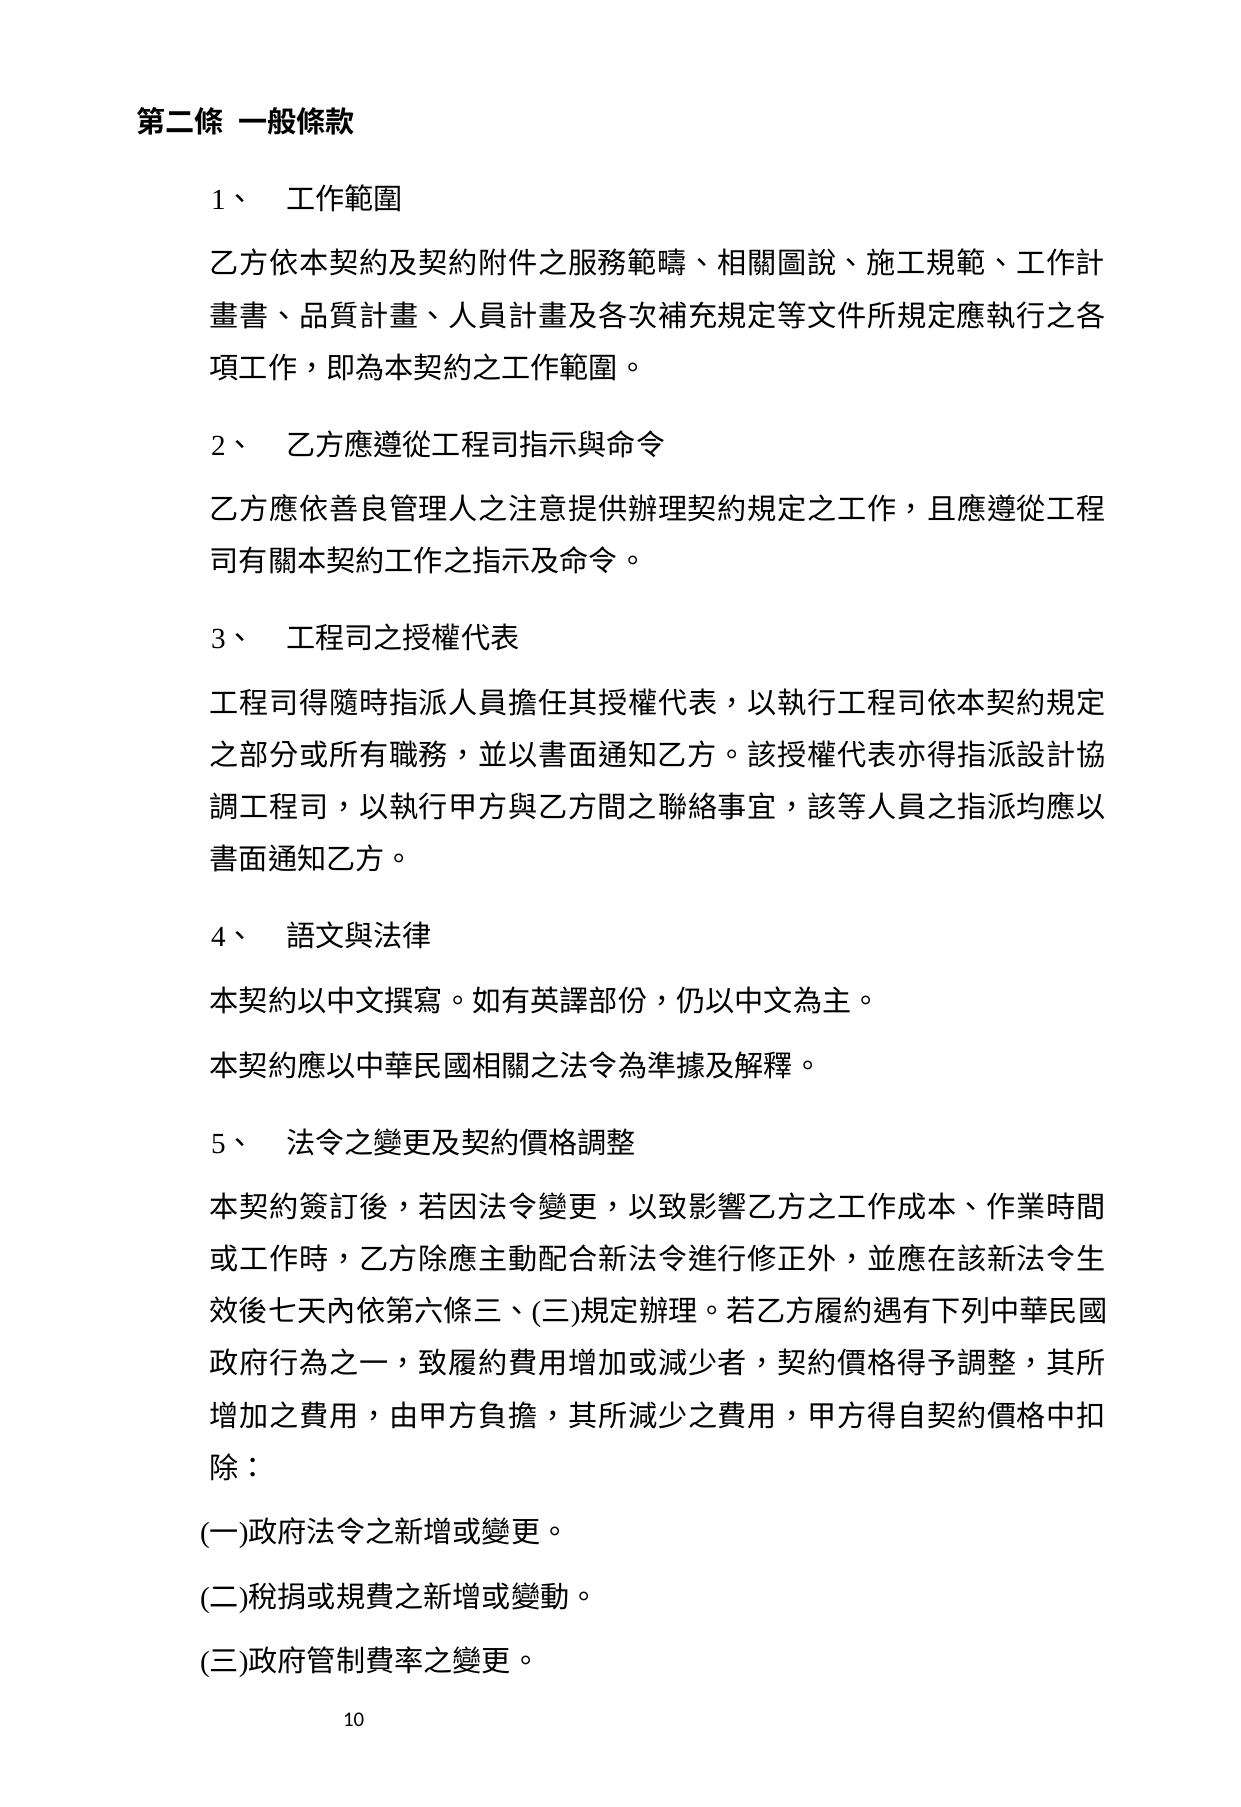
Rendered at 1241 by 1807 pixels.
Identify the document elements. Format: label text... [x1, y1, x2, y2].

text 乙方應依善良管理人之注意提供辦理契約規定之工作，且應遵從工程司有關本契約工作之指示及命令。 [209, 476, 1107, 580]
text 本契約應以中華民國相關之法令為準據及解釋。 [209, 1032, 1107, 1084]
list 工程司之授權代表 [211, 605, 1107, 657]
list 工作範圍 [211, 166, 1107, 218]
list 語文與法律 [211, 903, 1107, 955]
subtitle 第二條 一般條款 [136, 89, 1107, 141]
list 乙方應遵從工程司指示與命令 [211, 412, 1107, 464]
text (二)稅捐或規費之新增或變動。 [200, 1564, 1101, 1616]
text 乙方依本契約及契約附件之服務範疇、相關圖說、施工規範、工作計畫書、品質計畫、人員計畫及各次補充規定等文件所規定應執行之各項工作，即為本契約之工作範圍。 [209, 230, 1107, 387]
text 本契約以中文撰寫。如有英譯部份，仍以中文為主。 [209, 968, 1107, 1020]
text (三)政府管制費率之變更。 [200, 1628, 1101, 1680]
list 法令之變更及契約價格調整 [211, 1109, 1107, 1162]
text (一)政府法令之新增或變更。 [200, 1499, 1101, 1551]
text 工程司得隨時指派人員擔任其授權代表，以執行工程司依本契約規定之部分或所有職務，並以書面通知乙方。該授權代表亦得指派設計協調工程司，以執行甲方與乙方間之聯絡事宜，該等人員之指派均應以書面通知乙方。 [209, 670, 1107, 878]
text 本契約簽訂後，若因法令變更，以致影響乙方之工作成本、作業時間或工作時，乙方除應主動配合新法令進行修正外，並應在該新法令生效後七天內依第六條三、(三)規定辦理。若乙方履約遇有下列中華民國政府行為之一，致履約費用增加或減少者，契約價格得予調整，其所增加之費用，由甲方負擔，其所減少之費用，甲方得自契約價格中扣除： [209, 1174, 1107, 1487]
